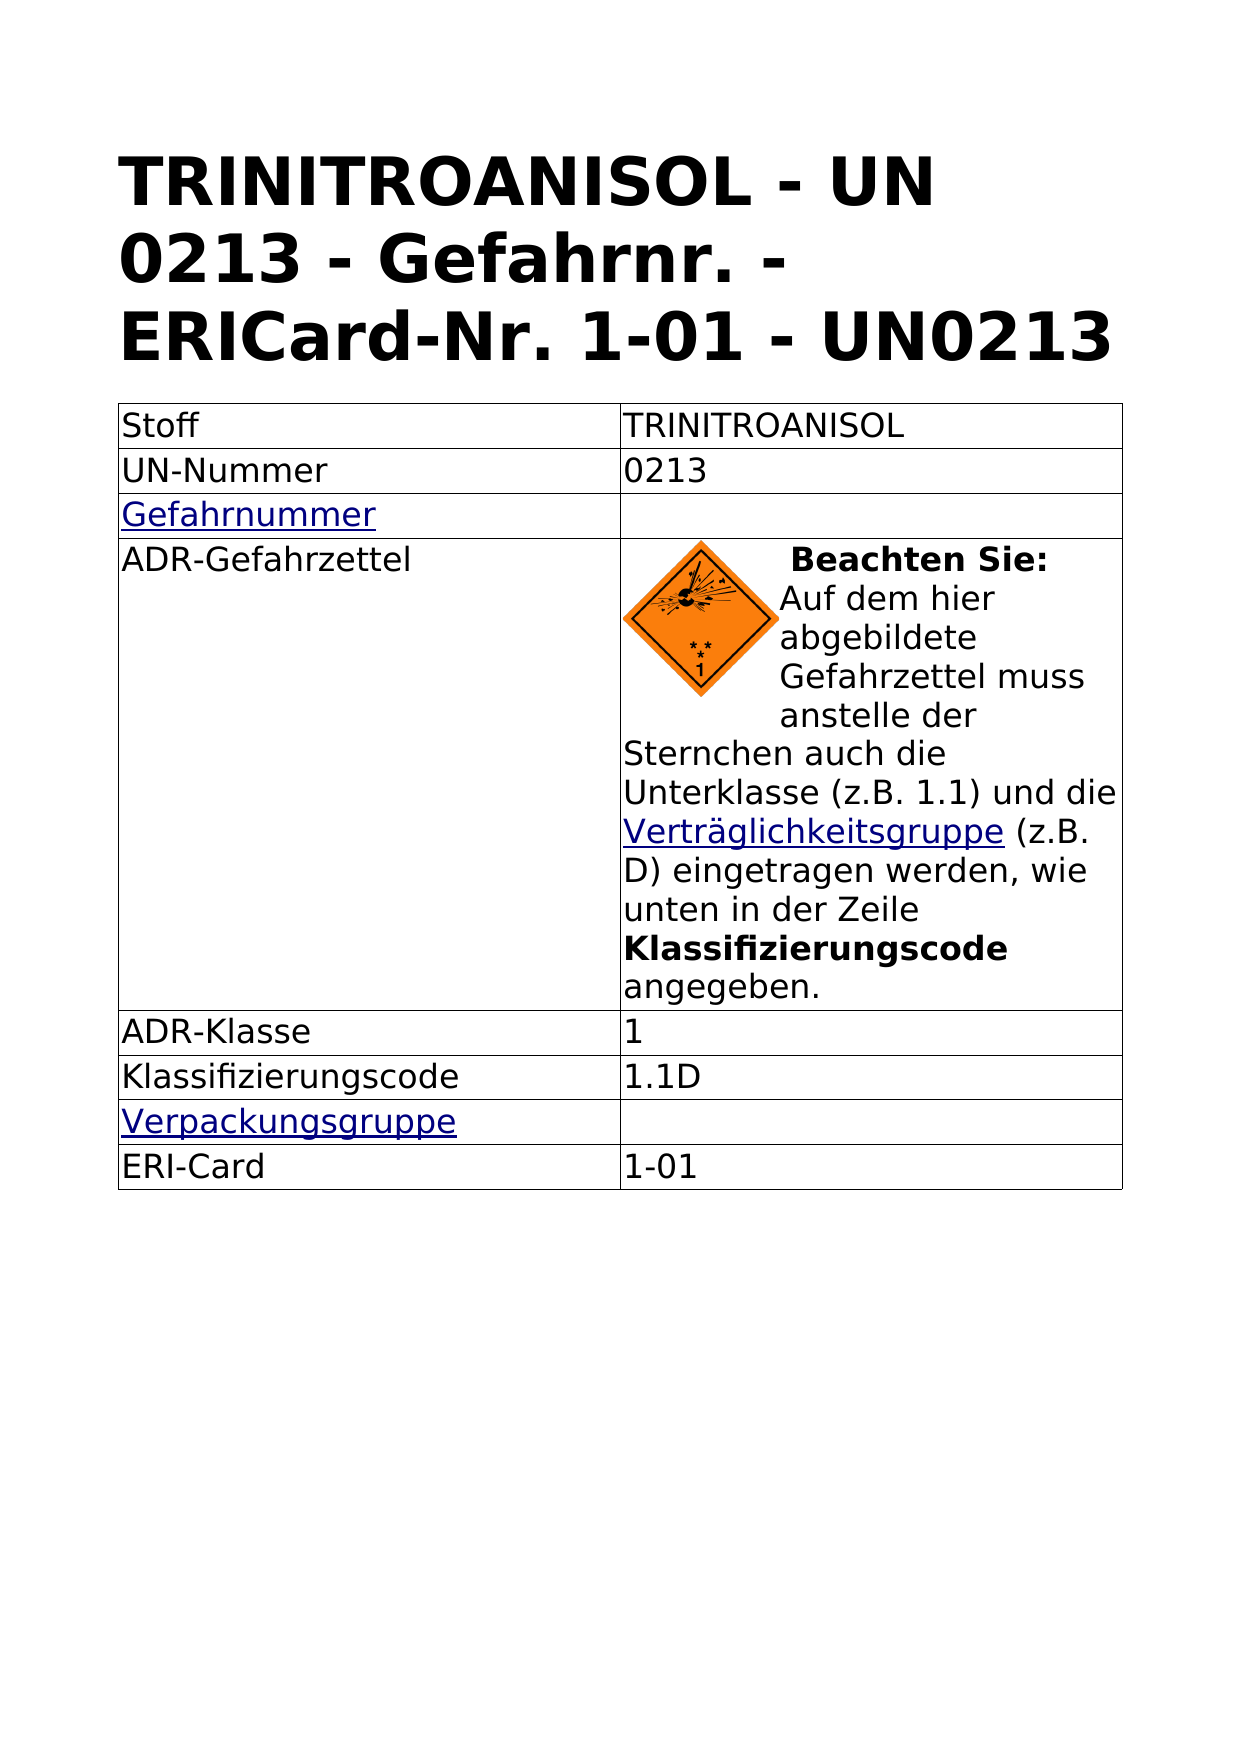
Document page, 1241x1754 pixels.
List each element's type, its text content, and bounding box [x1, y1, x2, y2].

table_cell Verpackungsgruppe [119, 1100, 620, 1144]
table_cell ADR-Gefahrzettel [119, 539, 620, 1010]
table_cell ADR-Klasse [119, 1011, 620, 1054]
table_cell 1-01 [621, 1145, 1122, 1189]
table_cell 1 [621, 1011, 1122, 1054]
table_header Stoff [119, 404, 620, 448]
table_header TRINITROANISOL [621, 404, 1122, 448]
table_cell Beachten Sie: Auf dem hier abgebildete Gefahrzettel muss anstelle der Sternchen auch die Unterklasse (z.B. 1.1) und die Verträglichkeitsgruppe (z.B. D) eingetragen werden, wie unten in der Zeile Klassifizierungscode angegeben. [621, 539, 1122, 1010]
table_cell [621, 494, 1122, 538]
table_cell Gefahrnummer [119, 494, 620, 538]
table_cell UN-Nummer [119, 449, 620, 493]
table_cell 1.1D [621, 1056, 1122, 1099]
table_cell Klassifizierungscode [119, 1056, 620, 1099]
table_cell 0213 [621, 449, 1122, 493]
picture [622, 540, 780, 697]
table_cell ERI-Card [119, 1145, 620, 1189]
table_cell [621, 1100, 1122, 1144]
subtitle TRINITROANISOL - UN 0213 - Gefahrnr. - ERICard-Nr. 1-01 - UN0213 [118, 143, 1122, 376]
